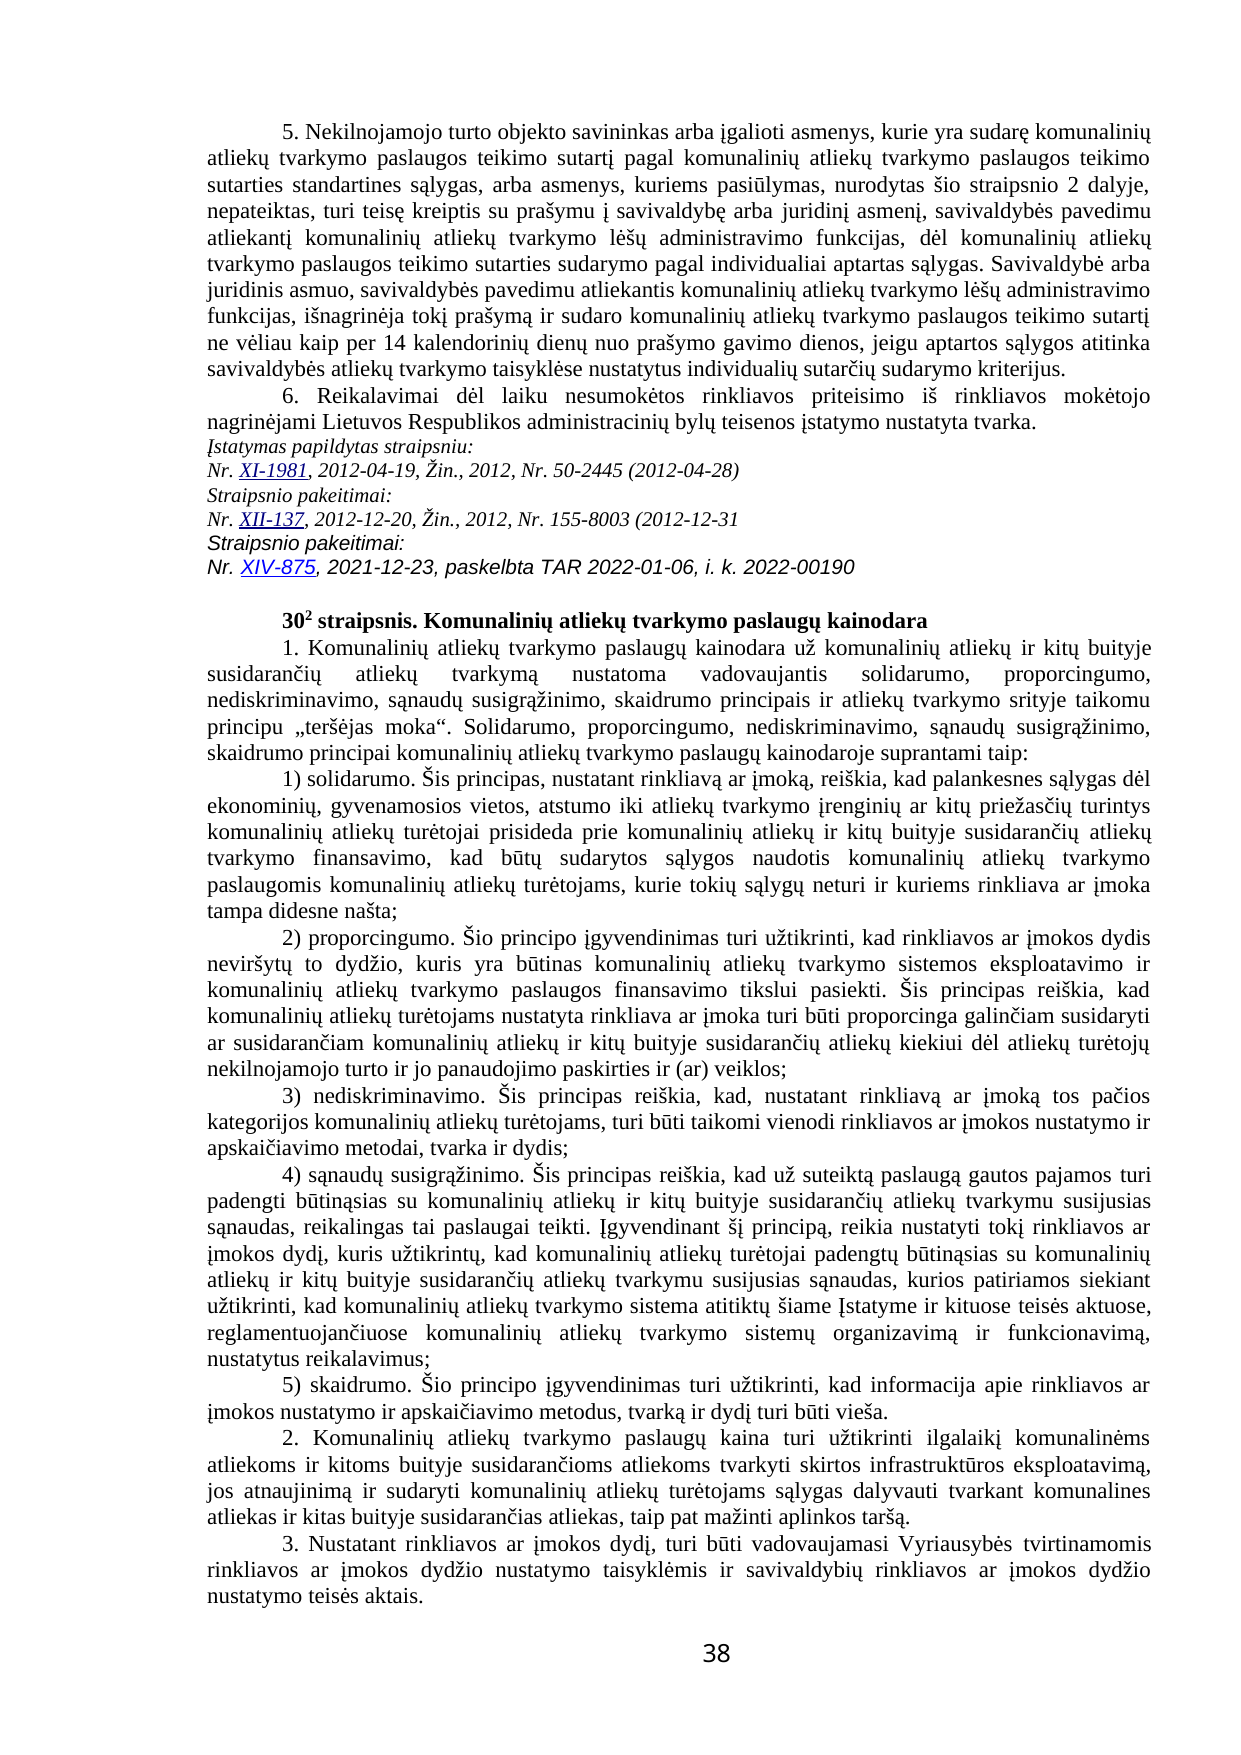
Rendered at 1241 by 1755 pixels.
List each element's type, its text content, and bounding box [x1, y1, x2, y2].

text 5. Nekilnojamojo turto objekto savininkas arba įgalioti asmenys, kurie yra sudarę komunalinių atliekų tvarkymo paslaugos teikimo sutartį pagal komunalinių atliekų tvarkymo paslaugos teikimo sutarties standartines sąlygas, arba asmenys, kuriems pasiūlymas, nurodytas šio straipsnio 2 dalyje, nepateiktas, turi teisę kreiptis su prašymu į savivaldybę arba juridinį asmenį, savivaldybės pavedimu atliekantį komunalinių atliekų tvarkymo lėšų administravimo funkcijas, dėl komunalinių atliekų tvarkymo paslaugos teikimo sutarties sudarymo pagal individualiai aptartas sąlygas. Savivaldybė arba juridinis asmuo, savivaldybės pavedimu atliekantis komunalinių atliekų tvarkymo lėšų administravimo funkcijas, išnagrinėja tokį prašymą ir sudaro komunalinių atliekų tvarkymo paslaugos teikimo sutartį ne vėliau kaip per 14 kalendorinių dienų nuo prašymo gavimo dienos, jeigu aptartos sąlygos atitinka savivaldybės atliekų tvarkymo taisyklėse nustatytus individualių sutarčių sudarymo kriterijus. [207, 118, 1152, 382]
text Nr. XI-1981, 2012-04-19, Žin., 2012, Nr. 50-2445 (2012-04-28) [207, 458, 1152, 482]
text 3. Nustatant rinkliavos ar įmokos dydį, turi būti vadovaujamasi Vyriausybės tvirtinamomis rinkliavos ar įmokos dydžio nustatymo taisyklėmis ir savivaldybių rinkliavos ar įmokos dydžio nustatymo teisės aktais. [207, 1530, 1152, 1609]
text 2. Komunalinių atliekų tvarkymo paslaugų kaina turi užtikrinti ilgalaikį komunalinėms atliekoms ir kitoms buityje susidarančioms atliekoms tvarkyti skirtos infrastruktūros eksploatavimą, jos atnaujinimą ir sudaryti komunalinių atliekų turėtojams sąlygas dalyvauti tvarkant komunalines atliekas ir kitas buityje susidarančias atliekas, taip pat mažinti aplinkos taršą. [207, 1424, 1152, 1530]
text Nr. XII-137, 2012-12-20, Žin., 2012, Nr. 155-8003 (2012-12-31 [207, 507, 1152, 531]
text 4) sąnaudų susigrąžinimo. Šis principas reiškia, kad už suteiktą paslaugą gautos pajamos turi padengti būtinąsias su komunalinių atliekų ir kitų buityje susidarančių atliekų tvarkymu susijusias sąnaudas, reikalingas tai paslaugai teikti. Įgyvendinant šį principą, reikia nustatyti tokį rinkliavos ar įmokos dydį, kuris užtikrintų, kad komunalinių atliekų turėtojai padengtų būtinąsias su komunalinių atliekų ir kitų buityje susidarančių atliekų tvarkymu susijusias sąnaudas, kurios patiriamos siekiant užtikrinti, kad komunalinių atliekų tvarkymo sistema atitiktų šiame Įstatyme ir kituose teisės aktuose, reglamentuojančiuose komunalinių atliekų tvarkymo sistemų organizavimą ir funkcionavimą, nustatytus reikalavimus; [207, 1161, 1152, 1372]
text 5) skaidrumo. Šio principo įgyvendinimas turi užtikrinti, kad informacija apie rinkliavos ar įmokos nustatymo ir apskaičiavimo metodus, tvarką ir dydį turi būti vieša. [207, 1372, 1152, 1424]
text 6. Reikalavimai dėl laiku nesumokėtos rinkliavos priteisimo iš rinkliavos mokėtojo nagrinėjami Lietuvos Respublikos administracinių bylų teisenos įstatymo nustatyta tvarka. [207, 382, 1152, 434]
text Straipsnio pakeitimai: [207, 531, 1152, 554]
text 3) nediskriminavimo. Šis principas reiškia, kad, nustatant rinkliavą ar įmoką tos pačios kategorijos komunalinių atliekų turėtojams, turi būti taikomi vienodi rinkliavos ar įmokos nustatymo ir apskaičiavimo metodai, tvarka ir dydis; [207, 1082, 1152, 1161]
text 1. Komunalinių atliekų tvarkymo paslaugų kainodara už komunalinių atliekų ir kitų buityje susidarančių atliekų tvarkymą nustatoma vadovaujantis solidarumo, proporcingumo, nediskriminavimo, sąnaudų susigrąžinimo, skaidrumo principais ir atliekų tvarkymo srityje taikomu principu „teršėjas moka“. Solidarumo, proporcingumo, nediskriminavimo, sąnaudų susigrąžinimo, skaidrumo principai komunalinių atliekų tvarkymo paslaugų kainodaroje suprantami taip: [207, 634, 1152, 765]
text 1) solidarumo. Šis principas, nustatant rinkliavą ar įmoką, reiškia, kad palankesnes sąlygas dėl ekonominių, gyvenamosios vietos, atstumo iki atliekų tvarkymo įrenginių ar kitų priežasčių turintys komunalinių atliekų turėtojai prisideda prie komunalinių atliekų ir kitų buityje susidarančių atliekų tvarkymo finansavimo, kad būtų sudarytos sąlygos naudotis komunalinių atliekų tvarkymo paslaugomis komunalinių atliekų turėtojams, kurie tokių sąlygų neturi ir kuriems rinkliava ar įmoka tampa didesne našta; [207, 765, 1152, 923]
text Straipsnio pakeitimai: [207, 482, 1152, 507]
text 302 straipsnis. Komunalinių atliekų tvarkymo paslaugų kainodara [207, 607, 1152, 634]
text 2) proporcingumo. Šio principo įgyvendinimas turi užtikrinti, kad rinkliavos ar įmokos dydis neviršytų to dydžio, kuris yra būtinas komunalinių atliekų tvarkymo sistemos eksploatavimo ir komunalinių atliekų tvarkymo paslaugos finansavimo tikslui pasiekti. Šis principas reiškia, kad komunalinių atliekų turėtojams nustatyta rinkliava ar įmoka turi būti proporcinga galinčiam susidaryti ar susidarančiam komunalinių atliekų ir kitų buityje susidarančių atliekų kiekiui dėl atliekų turėtojų nekilnojamojo turto ir jo panaudojimo paskirties ir (ar) veiklos; [207, 923, 1152, 1082]
text Nr. XIV-875, 2021-12-23, paskelbta TAR 2022-01-06, i. k. 2022-00190 [207, 554, 1152, 578]
text Įstatymas papildytas straipsniu: [207, 434, 1152, 458]
